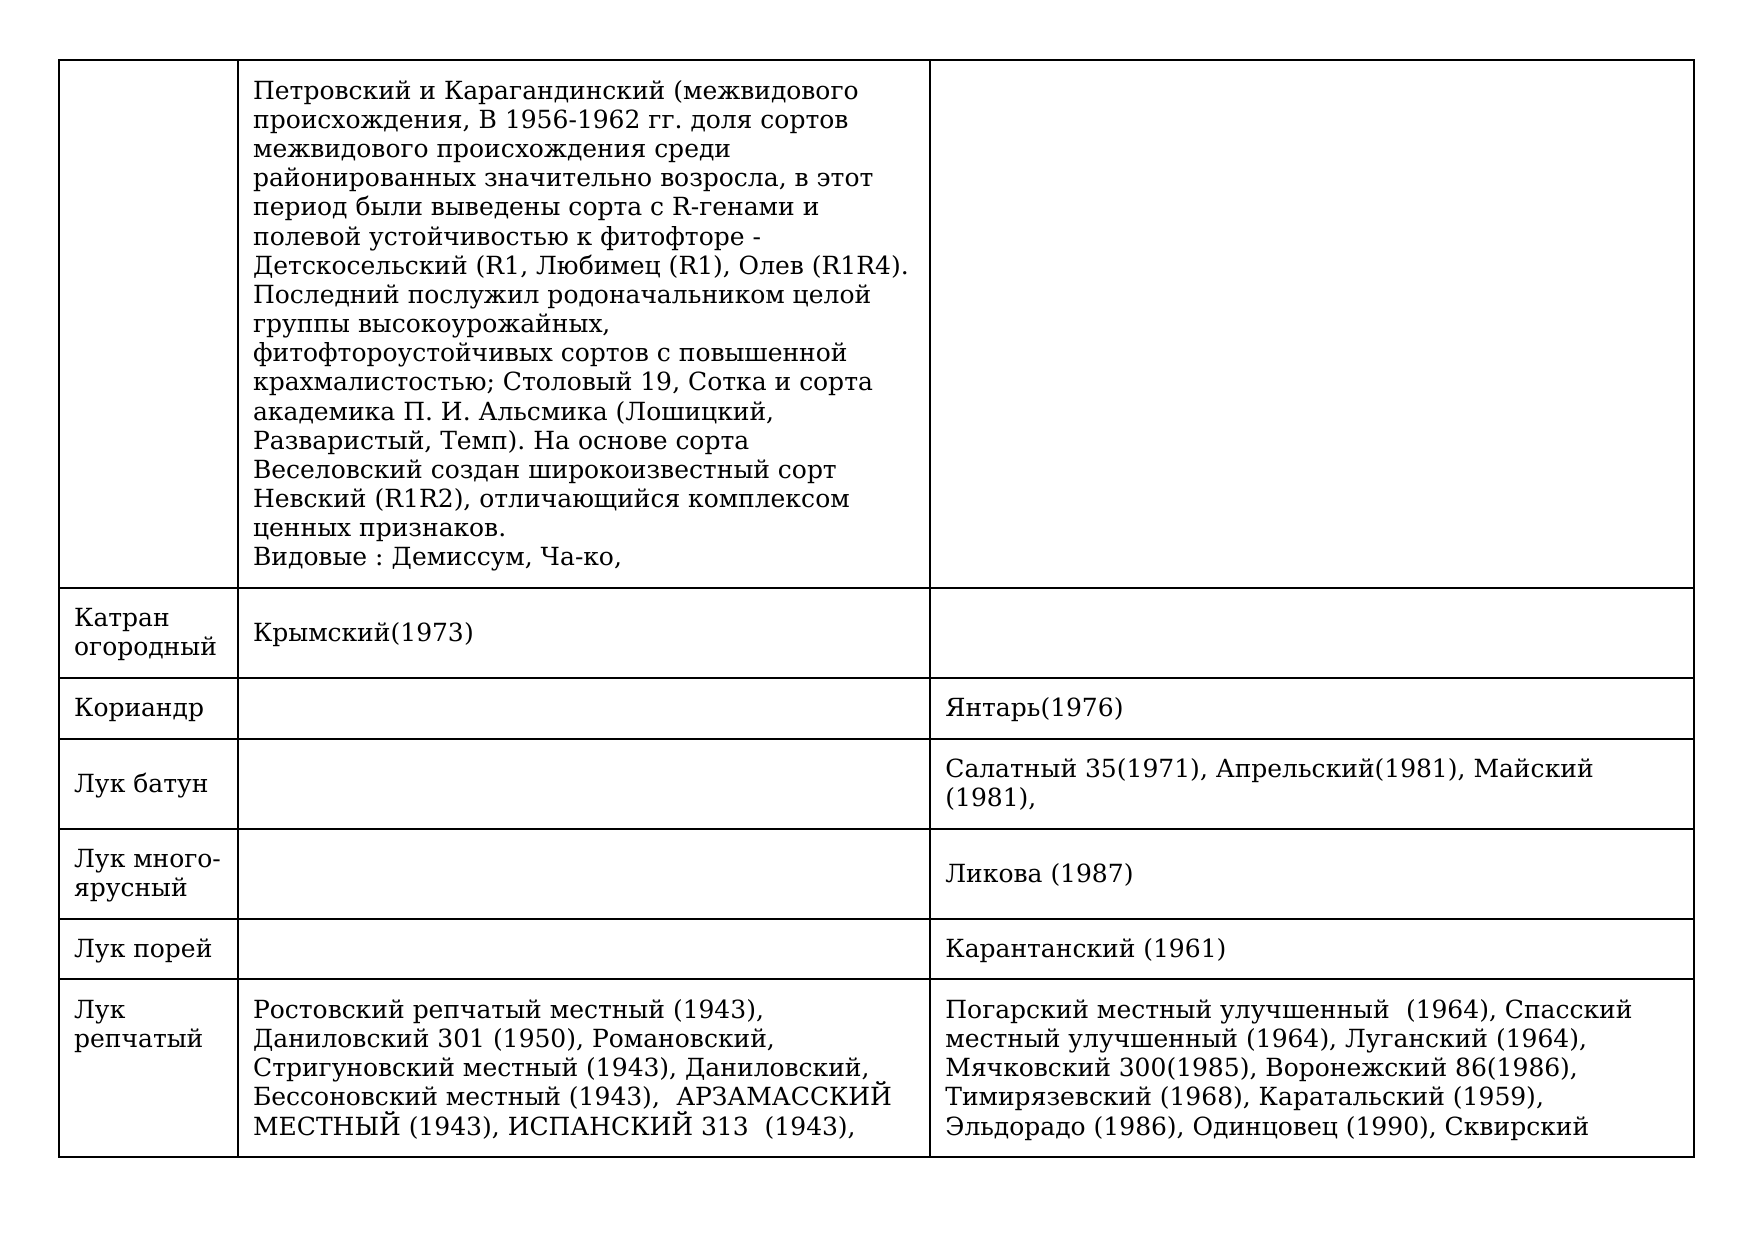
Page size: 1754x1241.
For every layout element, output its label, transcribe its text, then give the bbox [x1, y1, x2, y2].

table_cell Карантанский (1961) [931, 920, 1693, 978]
table_cell Лук порей [60, 920, 237, 978]
table_cell Ростовский репчатый местный (1943), Даниловский 301 (1950), Романовский, Стригуновский местный (1943), Даниловский, Бессоновский местный (1943), АРЗАМАССКИЙ МЕСТНЫЙ (1943), ИСПАНСКИЙ 313 (1943), [239, 980, 929, 1156]
table_cell Катран огородный [60, 589, 237, 677]
table_cell [239, 679, 929, 737]
table_cell [239, 740, 929, 827]
table_cell Погарский местный улучшенный (1964), Спасский местный улучшенный (1964), Луганский (1964), Мячковский 300(1985), Воронежский 86(1986), Тимирязевский (1968), Каратальский (1959), Эльдорадо (1986), Одинцовец (1990), Сквирский [931, 980, 1693, 1156]
table_cell [60, 61, 237, 587]
table_cell Салатный 35(1971), Апрельский(1981), Майский (1981), [931, 740, 1693, 827]
table_cell Петровский и Карагандинский (межвидового происхождения, В 1956-1962 гг. доля сортов межвидового происхождения среди районированных значительно возросла, в этот период были выведены сорта с R-генами и полевой устойчивостью к фитофторе - Детскосельский (R1, Любимец (R1), Олев (R1R4). Последний послужил родоначальником целой группы высокоурожайных, фитофтороустойчивых сортов с повышенной крахмалистостью; Столовый 19, Сотка и сорта академика П. И. Альсмика (Лошицкий, Разваристый, Темп). На основе сорта Веселовский создан широкоизвестный сорт Невский (R1R2), отличающийся комплексом ценных признаков. Видовые : Демиссум, Ча-ко, [239, 61, 929, 587]
table_cell Кориандр [60, 679, 237, 737]
table_cell [239, 920, 929, 978]
table_cell [931, 61, 1693, 587]
table_cell Лук много-ярусный [60, 830, 237, 917]
table_cell [239, 830, 929, 917]
table_cell [931, 589, 1693, 677]
table_cell Крымский(1973) [239, 589, 929, 677]
table_cell Лук батун [60, 740, 237, 827]
table_cell Ликова (1987) [931, 830, 1693, 917]
table_cell Лук репчатый [60, 980, 237, 1156]
table_cell Янтарь(1976) [931, 679, 1693, 737]
